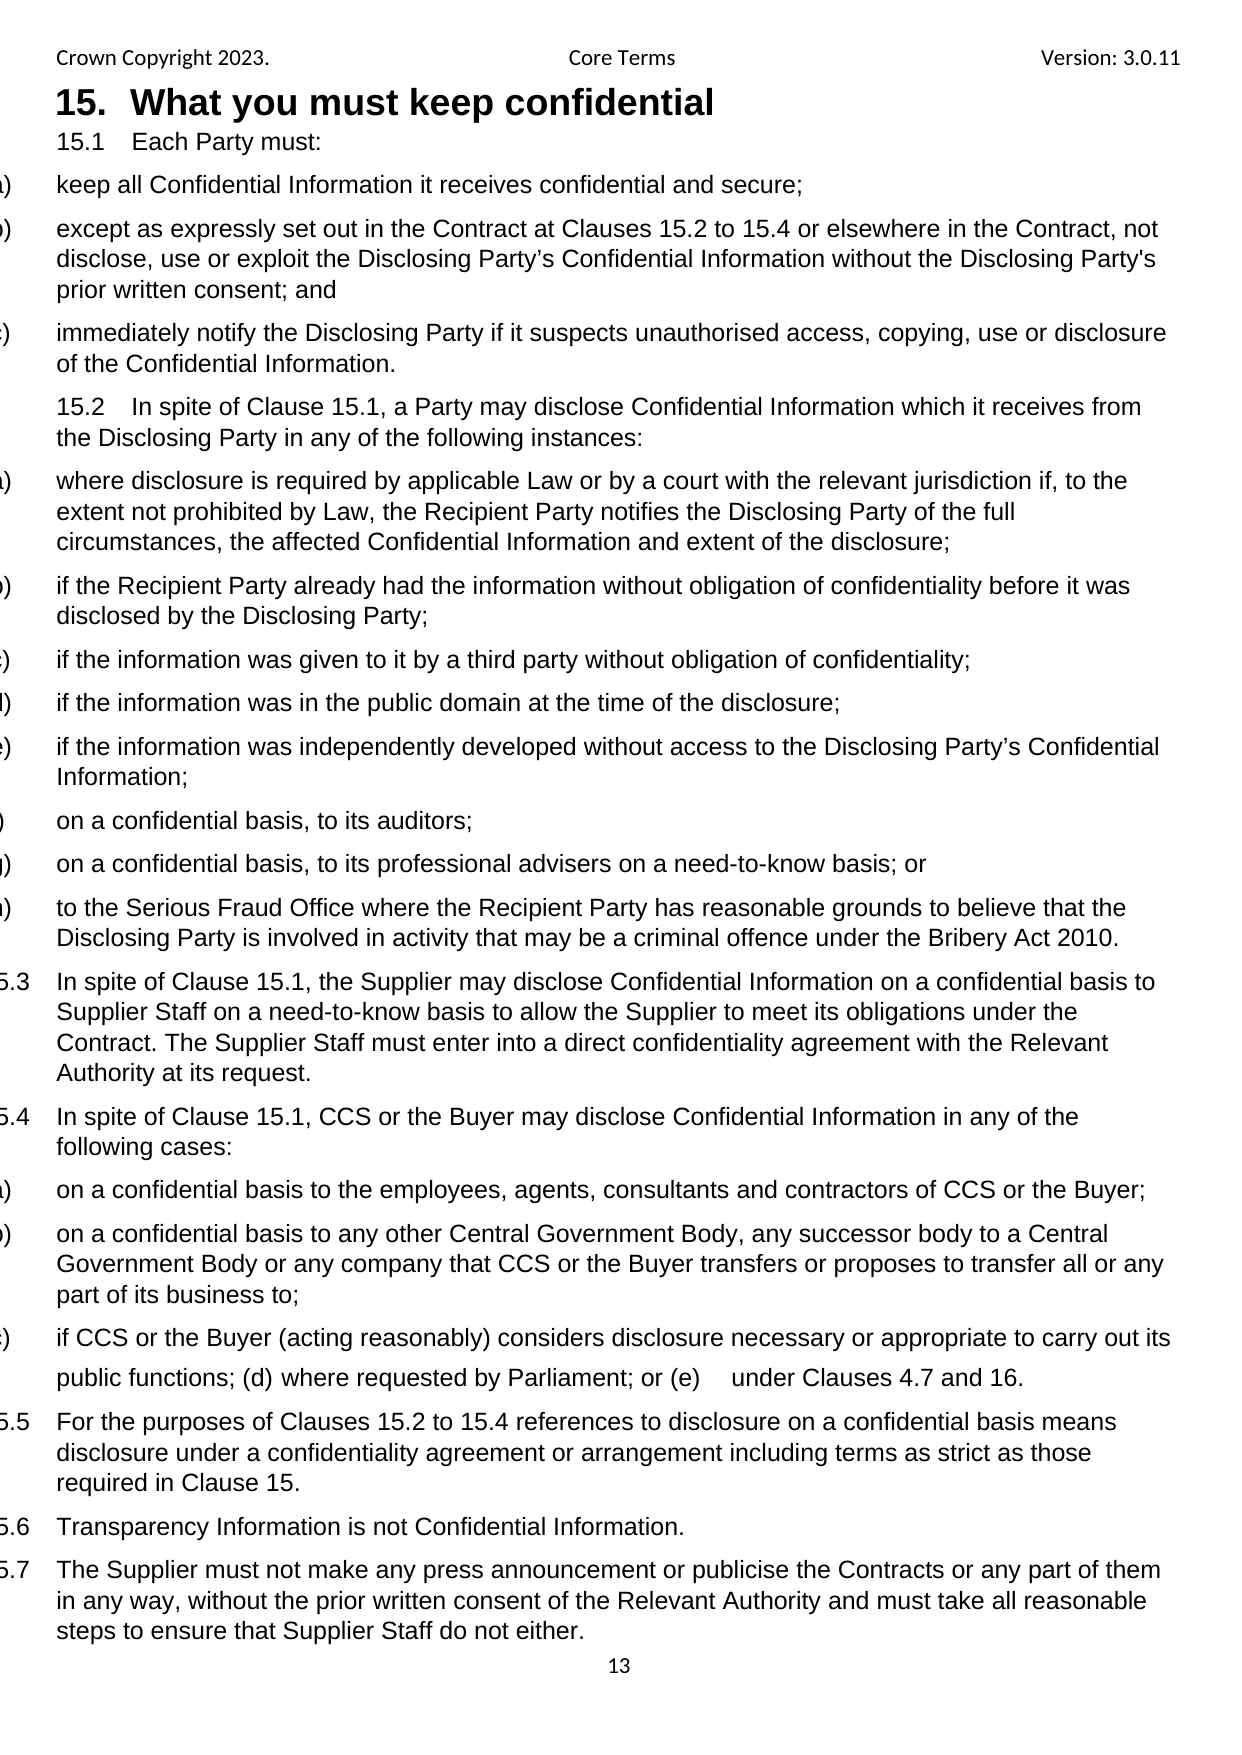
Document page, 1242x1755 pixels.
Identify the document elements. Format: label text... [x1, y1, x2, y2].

list on a confidential basis, to its professional advisers on a need-to-know basis; or [0, 849, 1180, 878]
list if the information was independently developed without access to the Disclosing Party’s Confidential Information; [0, 732, 1180, 791]
list on a confidential basis, to its auditors; [0, 806, 1180, 834]
list immediately notify the Disclosing Party if it suspects unauthorised access, copying, use or disclosure of the Confidential Information. [0, 318, 1180, 378]
list if CCS or the Buyer (acting reasonably) considers disclosure necessary or appropriate to carry out its public functions; (d) where requested by Parliament; or (e) under Clauses 4.7 and 16. [0, 1323, 1180, 1392]
list Transparency Information is not Confidential Information. [0, 1512, 1180, 1541]
list if the information was in the public domain at the time of the disclosure; [0, 688, 1180, 717]
text 15.1 Each Party must: [56, 127, 1181, 156]
list on a confidential basis to any other Central Government Body, any successor body to a Central Government Body or any company that CCS or the Buyer transfers or proposes to transfer all or any part of its business to; [0, 1219, 1180, 1309]
list In spite of Clause 15.1, the Supplier may disclose Confidential Information on a confidential basis to Supplier Staff on a need-to-know basis to allow the Supplier to meet its obligations under the Contract. The Supplier Staff must enter into a direct confidentiality agreement with the Relevant Authority at its request. [0, 967, 1180, 1087]
list In spite of Clause 15.1, CCS or the Buyer may disclose Confidential Information in any of the following cases: [0, 1102, 1180, 1161]
list on a confidential basis to the employees, agents, consultants and contractors of CCS or the Buyer; [0, 1176, 1180, 1204]
list if the Recipient Party already had the information without obligation of confidentiality before it was disclosed by the Disclosing Party; [0, 571, 1180, 630]
list keep all Confidential Information it receives confidential and secure; [0, 171, 1180, 199]
list For the purposes of Clauses 15.2 to 15.4 references to disclosure on a confidential basis means disclosure under a confidentiality agreement or arrangement including terms as strict as those required in Clause 15. [0, 1407, 1180, 1497]
list where disclosure is required by applicable Law or by a court with the relevant jurisdiction if, to the extent not prohibited by Law, the Recipient Party notifies the Disclosing Party of the full circumstances, the affected Confidential Information and extent of the disclosure; [0, 466, 1180, 556]
subtitle What you must keep confidential [55, 80, 1181, 123]
list except as expressly set out in the Contract at Clauses 15.2 to 15.4 or elsewhere in the Contract, not disclose, use or exploit the Disclosing Party’s Confidential Information without the Disclosing Party's prior written consent; and [0, 214, 1180, 304]
list if the information was given to it by a third party without obligation of confidentiality; [0, 645, 1180, 673]
list The Supplier must not make any press announcement or publicise the Contracts or any part of them in any way, without the prior written consent of the Relevant Authority and must take all reasonable steps to ensure that Supplier Staff do not either. [0, 1555, 1180, 1645]
text 15.2 In spite of Clause 15.1, a Party may disclose Confidential Information which it receives from the Disclosing Party in any of the following instances: [56, 392, 1180, 452]
list to the Serious Fraud Office where the Recipient Party has reasonable grounds to believe that the Disclosing Party is involved in activity that may be a criminal offence under the Bribery Act 2010. [0, 893, 1180, 952]
